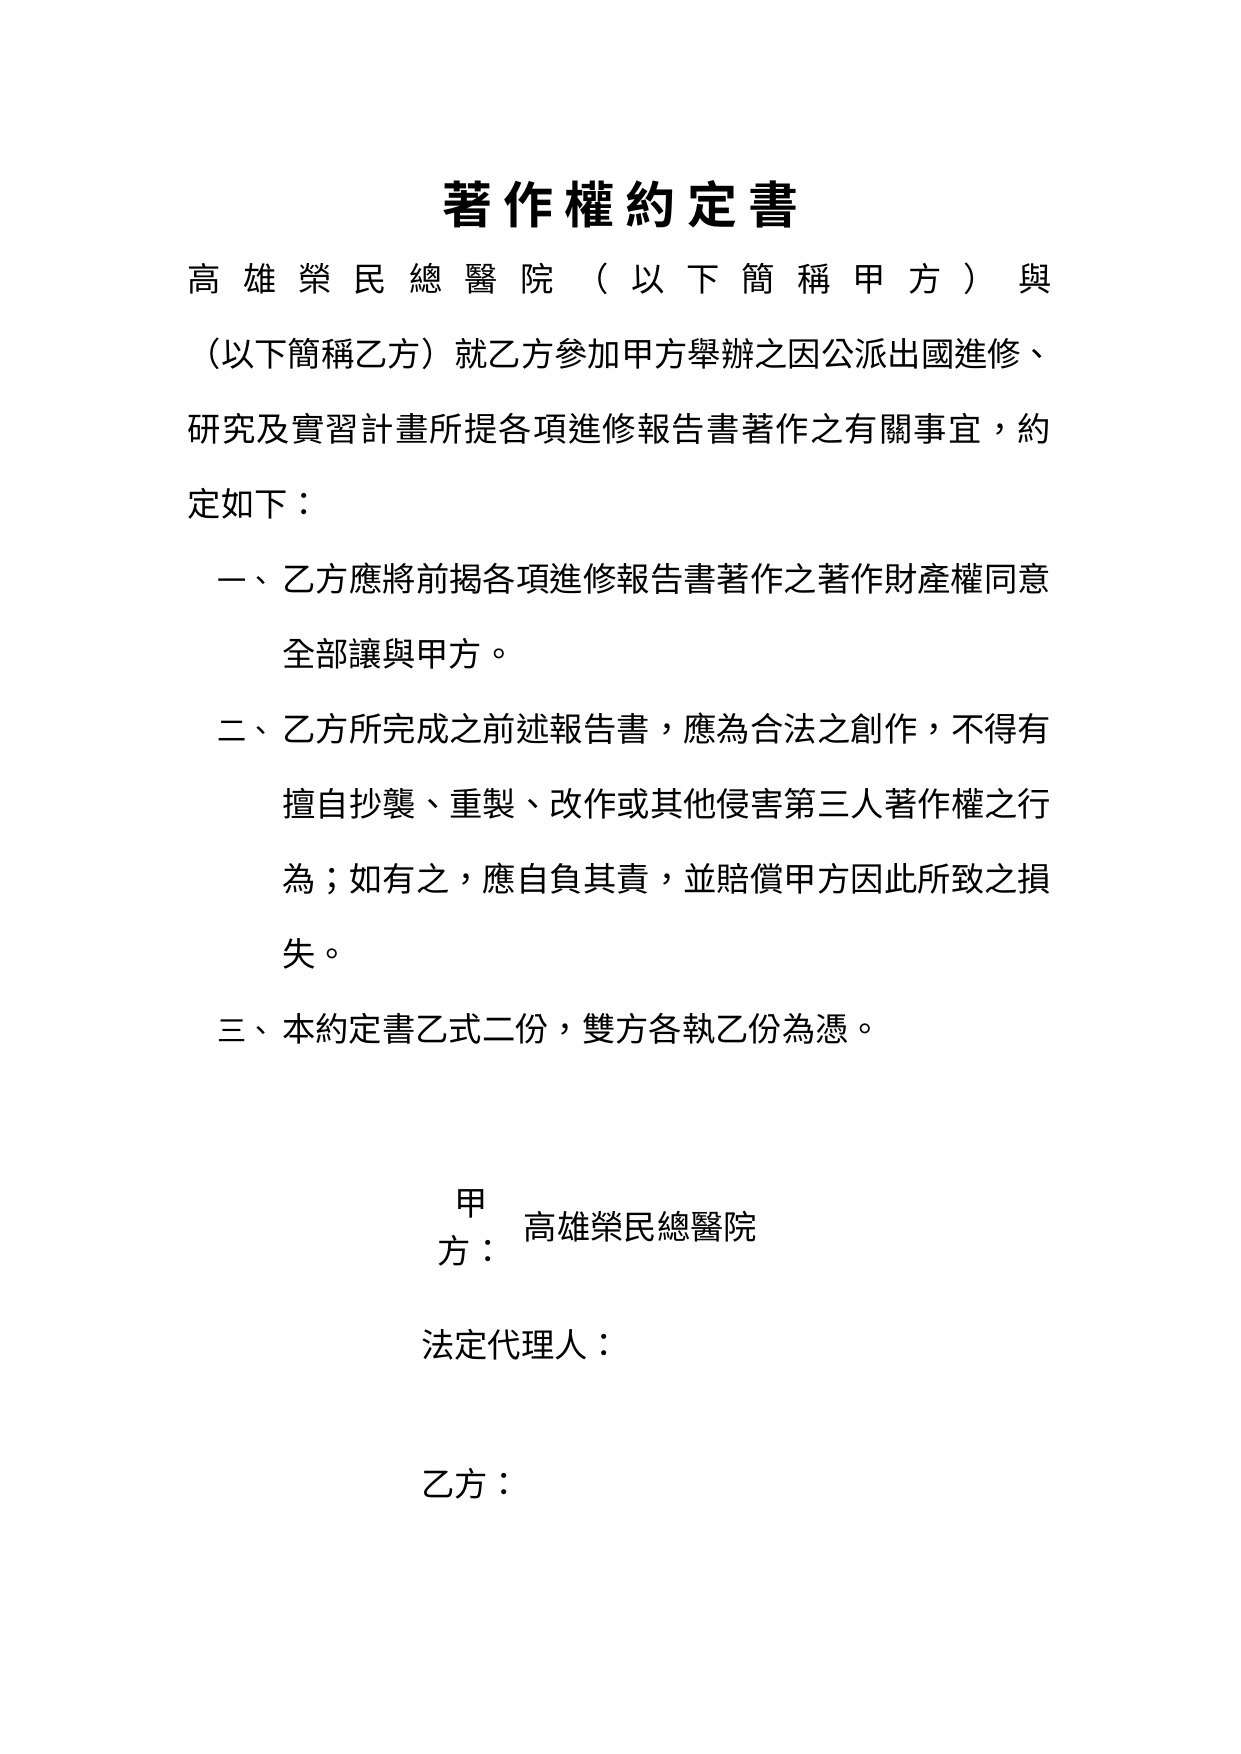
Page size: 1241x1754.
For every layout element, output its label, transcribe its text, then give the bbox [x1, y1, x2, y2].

list 乙方應將前揭各項進修報告書著作之著作財產權同意全部讓與甲方。 [217, 539, 1053, 689]
text 高雄榮民總醫院（以下簡稱甲方）與 （以下簡稱乙方）就乙方參加甲方舉辦之因公派出國進修、研究及實習計畫所提各項進修報告書著作之有關事宜，約定如下： [187, 239, 1053, 539]
table_header 甲方： [421, 1177, 521, 1273]
list 本約定書乙式二份，雙方各執乙份為憑。 [217, 989, 1053, 1064]
text 乙方： [187, 1458, 1053, 1506]
text 法定代理人： [187, 1319, 1053, 1367]
text 著 作 權 約 定 書 [187, 164, 1053, 239]
list 乙方所完成之前述報告書，應為合法之創作，不得有擅自抄襲、重製、改作或其他侵害第三人著作權之行為；如有之，應自負其責，並賠償甲方因此所致之損失。 [217, 689, 1053, 989]
table_header 高雄榮民總醫院 [521, 1177, 954, 1273]
